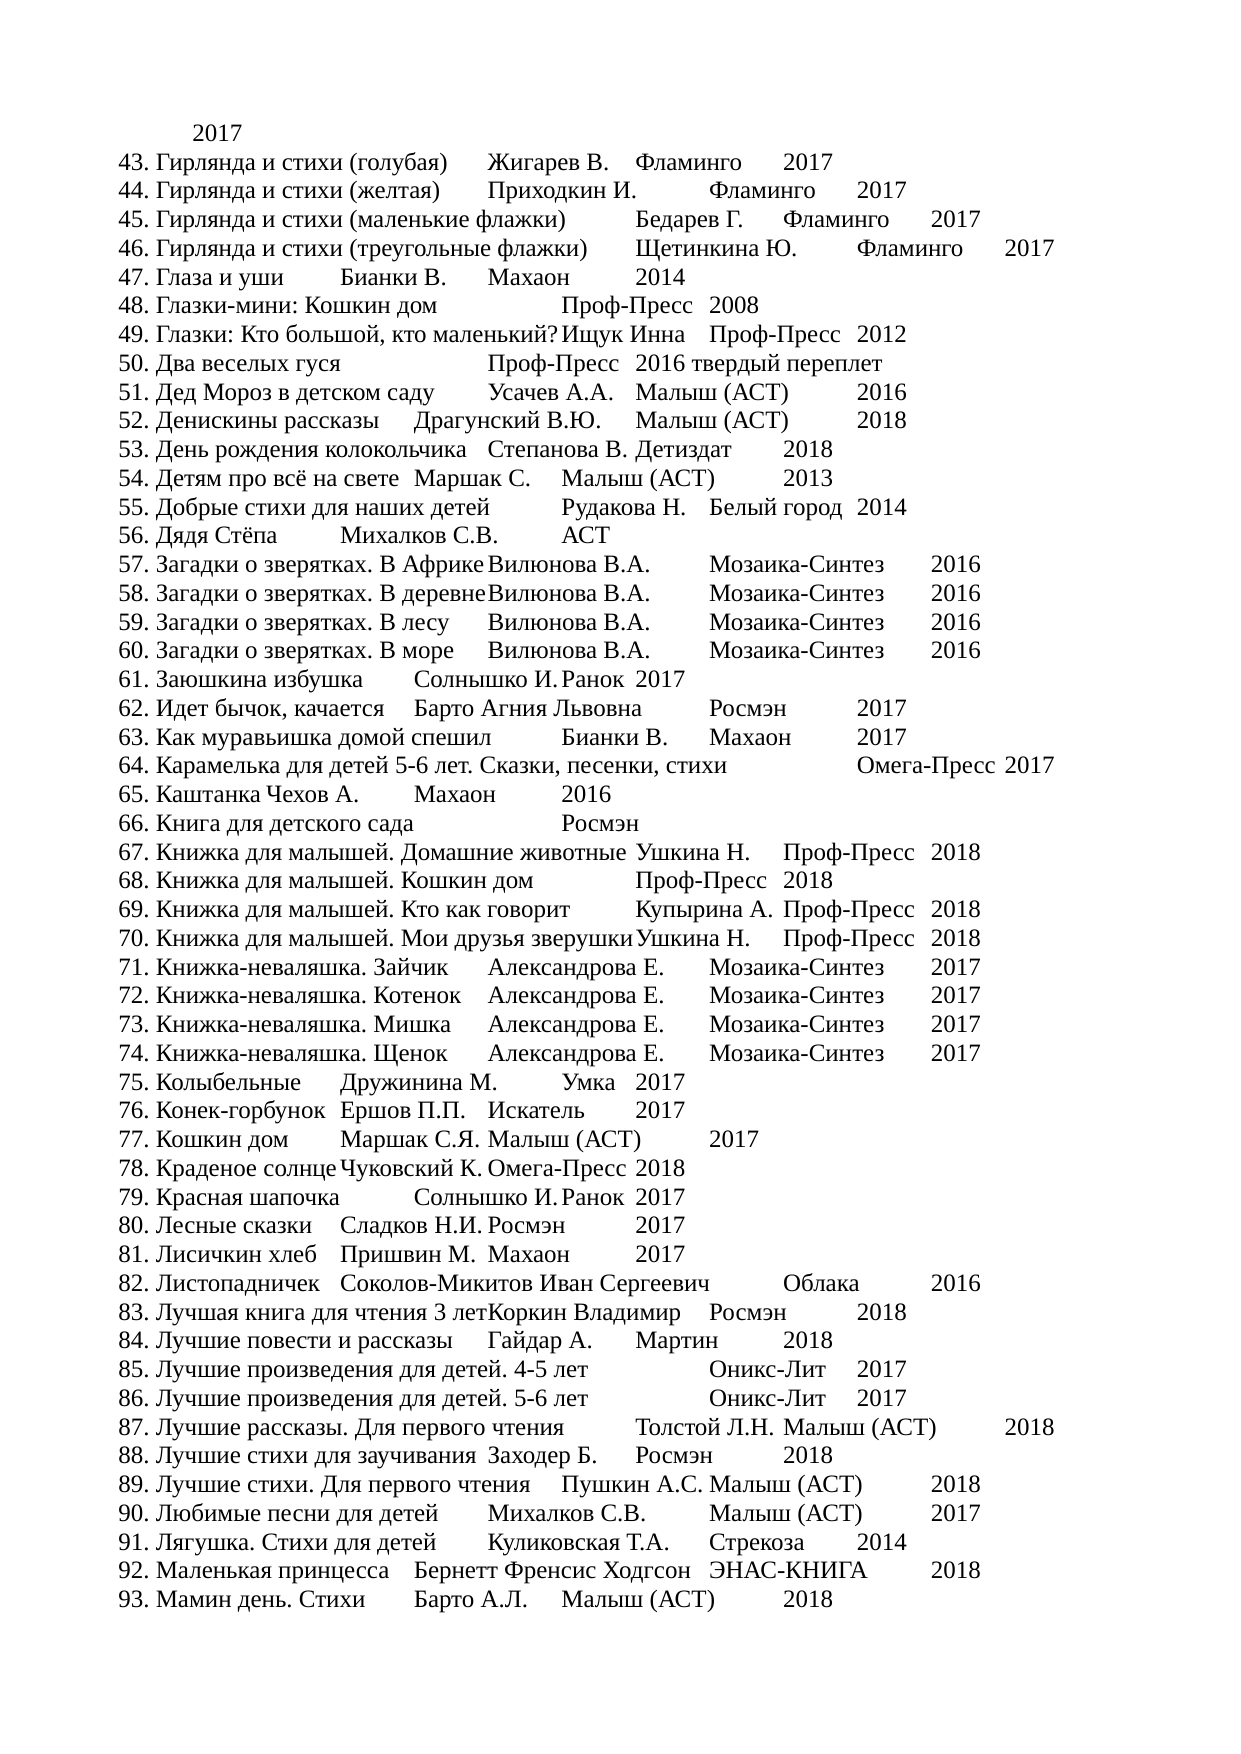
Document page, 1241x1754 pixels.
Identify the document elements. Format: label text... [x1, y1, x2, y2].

text 63. Как муравьишка домой спешил Бианки В. Махаон 2017 [118, 722, 1122, 751]
text 86. Лучшие произведения для детей. 5-6 лет Оникс-Лит 2017 [118, 1383, 1122, 1412]
text 45. Гирлянда и стихи (маленькие флажки) Бедарев Г. Фламинго 2017 [118, 204, 1122, 233]
text 60. Загадки о зверятках. В море Вилюнова В.А. Мозаика-Синтез 2016 [118, 636, 1122, 664]
text 81. Лисичкин хлеб Пришвин М. Махаон 2017 [118, 1239, 1122, 1268]
text 56. Дядя Стёпа Михалков С.В. АСТ [118, 521, 1122, 549]
text 52. Денискины рассказы Драгунский В.Ю. Малыш (АСТ) 2018 [118, 406, 1122, 434]
text 77. Кошкин дом Маршак С.Я. Малыш (АСТ) 2017 [118, 1124, 1122, 1153]
text 44. Гирлянда и стихи (желтая) Приходкин И. Фламинго 2017 [118, 176, 1122, 204]
text 84. Лучшие повести и рассказы Гайдар А. Мартин 2018 [118, 1326, 1122, 1354]
text 87. Лучшие рассказы. Для первого чтения Толстой Л.Н. Малыш (АСТ) 2018 [118, 1412, 1122, 1441]
text 88. Лучшие стихи для заучивания Заходер Б. Росмэн 2018 [118, 1441, 1122, 1469]
text 65. Каштанка Чехов А. Махаон 2016 [118, 779, 1122, 808]
text 79. Красная шапочка Солнышко И. Ранок 2017 [118, 1182, 1122, 1211]
text 80. Лесные сказки Сладков Н.И. Росмэн 2017 [118, 1211, 1122, 1239]
text 47. Глаза и уши Бианки В. Махаон 2014 [118, 262, 1122, 291]
text 69. Книжка для малышей. Кто как говорит Купырина А. Проф-Пресс 2018 [118, 894, 1122, 923]
text 58. Загадки о зверятках. В деревне Вилюнова В.А. Мозаика-Синтез 2016 [118, 578, 1122, 607]
text 89. Лучшие стихи. Для первого чтения Пушкин А.С. Малыш (АСТ) 2018 [118, 1469, 1122, 1498]
text 43. Гирлянда и стихи (голубая) Жигарев В. Фламинго 2017 [118, 147, 1122, 176]
text 93. Мамин день. Стихи Барто А.Л. Малыш (АСТ) 2018 [118, 1584, 1122, 1613]
text 62. Идет бычок, качается Барто Агния Львовна Росмэн 2017 [118, 693, 1122, 722]
text 64. Карамелька для детей 5-6 лет. Сказки, песенки, стихи Омега-Пресс 2017 [118, 751, 1122, 779]
text 85. Лучшие произведения для детей. 4-5 лет Оникс-Лит 2017 [118, 1354, 1122, 1383]
text 71. Книжка-неваляшка. Зайчик Александрова Е. Мозаика-Синтез 2017 [118, 952, 1122, 981]
text 67. Книжка для малышей. Домашние животные Ушкина Н. Проф-Пресс 2018 [118, 837, 1122, 866]
text 54. Детям про всё на свете Маршак С. Малыш (АСТ) 2013 [118, 463, 1122, 492]
text 46. Гирлянда и стихи (треугольные флажки) Щетинкина Ю. Фламинго 2017 [118, 233, 1122, 262]
text 55. Добрые стихи для наших детей Рудакова Н. Белый город 2014 [118, 492, 1122, 521]
text 57. Загадки о зверятках. В Африке Вилюнова В.А. Мозаика-Синтез 2016 [118, 549, 1122, 578]
text 51. Дед Мороз в детском саду Усачев А.А. Малыш (АСТ) 2016 [118, 377, 1122, 406]
text 68. Книжка для малышей. Кошкин дом Проф-Пресс 2018 [118, 866, 1122, 894]
text 76. Конек-горбунок Ершов П.П. Искатель 2017 [118, 1096, 1122, 1124]
text 70. Книжка для малышей. Мои друзья зверушки Ушкина Н. Проф-Пресс 2018 [118, 923, 1122, 952]
text 72. Книжка-неваляшка. Котенок Александрова Е. Мозаика-Синтез 2017 [118, 981, 1122, 1009]
text 49. Глазки: Кто большой, кто маленький? Ищук Инна Проф-Пресс 2012 [118, 319, 1122, 348]
text 92. Маленькая принцесса Бернетт Френсис Ходгсон ЭНАС-КНИГА 2018 [118, 1556, 1122, 1584]
text 91. Лягушка. Стихи для детей Куликовская Т.А. Стрекоза 2014 [118, 1527, 1122, 1556]
text 75. Колыбельные Дружинина М. Умка 2017 [118, 1067, 1122, 1096]
text 61. Заюшкина избушка Солнышко И. Ранок 2017 [118, 664, 1122, 693]
text 48. Глазки-мини: Кошкин дом Проф-Пресс 2008 [118, 291, 1122, 319]
text 59. Загадки о зверятках. В лесу Вилюнова В.А. Мозаика-Синтез 2016 [118, 607, 1122, 636]
text 50. Два веселых гуся Проф-Пресс 2016 твердый переплет [118, 348, 1122, 377]
text 66. Книга для детского сада Росмэн [118, 808, 1122, 837]
text 83. Лучшая книга для чтения 3 лет Коркин Владимир Росмэн 2018 [118, 1297, 1122, 1326]
text 74. Книжка-неваляшка. Щенок Александрова Е. Мозаика-Синтез 2017 [118, 1038, 1122, 1067]
text 53. День рождения колокольчика Степанова В. Детиздат 2018 [118, 434, 1122, 463]
text 90. Любимые песни для детей Михалков С.В. Малыш (АСТ) 2017 [118, 1498, 1122, 1527]
text 73. Книжка-неваляшка. Мишка Александрова Е. Мозаика-Синтез 2017 [118, 1009, 1122, 1038]
text 78. Краденое солнце Чуковский К. Омега-Пресс 2018 [118, 1153, 1122, 1182]
text 2017 [118, 118, 1122, 147]
text 82. Листопадничек Соколов-Микитов Иван Сергеевич Облака 2016 [118, 1268, 1122, 1297]
